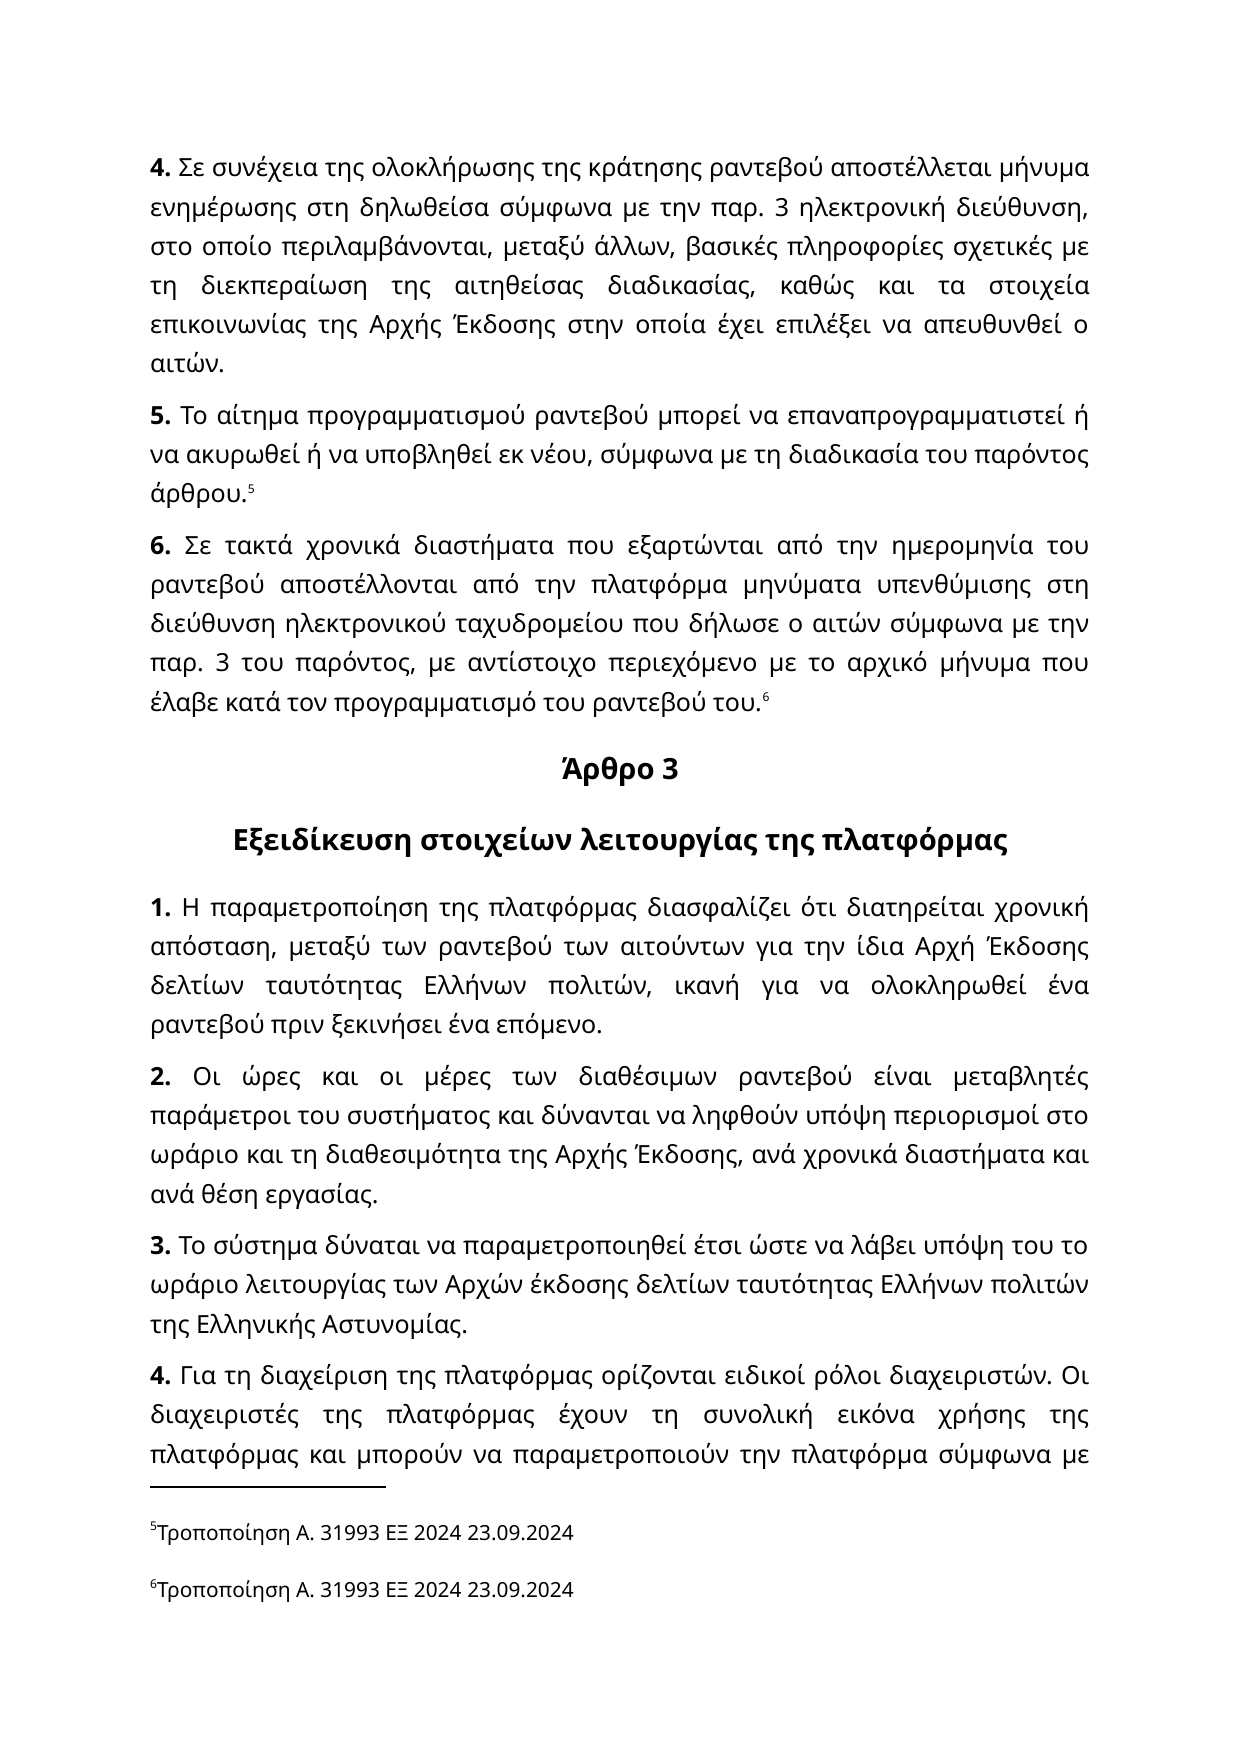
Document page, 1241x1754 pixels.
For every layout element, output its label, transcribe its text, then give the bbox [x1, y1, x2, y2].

text 5. Το αίτημα προγραμματισμού ραντεβού μπορεί να επαναπρογραμματιστεί ή να ακυρωθεί ή να υποβληθεί εκ νέου, σύμφωνα με τη διαδικασία του παρόντος άρθρου. [150, 397, 1090, 510]
text 4. Για τη διαχείριση της πλατφόρμας ορίζονται ειδικοί ρόλοι διαχειριστών. Οι διαχειριστές της πλατφόρμας έχουν τη συνολική εικόνα χρήσης της πλατφόρμας και μπορούν να παραμετροποιούν την πλατφόρμα σύμφωνα με [150, 1358, 1090, 1470]
text 6. Σε τακτά χρονικά διαστήματα που εξαρτώνται από την ημερομηνία του ραντεβού αποστέλλονται από την πλατφόρμα μηνύματα υπενθύμισης στη διεύθυνση ηλεκτρονικού ταχυδρομείου που δήλωσε ο αιτών σύμφωνα με την παρ. 3 του παρόντος, με αντίστοιχο περιεχόμενο με το αρχικό μήνυμα που έλαβε κατά τον προγραμματισμό του ραντεβού του. [150, 527, 1090, 718]
text 3. Το σύστημα δύναται να παραμετροποιηθεί έτσι ώστε να λάβει υπόψη του το ωράριο λειτουργίας των Αρχών έκδοσης δελτίων ταυτότητας Ελλήνων πολιτών της Ελληνικής Αστυνομίας. [150, 1228, 1090, 1340]
text 1. Η παραμετροποίηση της πλατφόρμας διασφαλίζει ότι διατηρείται χρονική απόσταση, μεταξύ των ραντεβού των αιτούντων για την ίδια Αρχή Έκδοσης δελτίων ταυτότητας Ελλήνων πολιτών, ικανή για να ολοκληρωθεί ένα ραντεβού πριν ξεκινήσει ένα επόμενο. [150, 889, 1090, 1041]
text Τροποποίηση A. 31993 ΕΞ 2024 23.09.2024 [150, 1518, 1090, 1546]
subtitle Άρθρο 3 [150, 748, 1090, 788]
subtitle Εξειδίκευση στοιχείων λειτουργίας της πλατφόρμας [150, 819, 1090, 859]
text 4. Σε συνέχεια της ολοκλήρωσης της κράτησης ραντεβού αποστέλλεται μήνυμα ενημέρωσης στη δηλωθείσα σύμφωνα με την παρ. 3 ηλεκτρονική διεύθυνση, στο οποίο περιλαμβάνονται, μεταξύ άλλων, βασικές πληροφορίες σχετικές με τη διεκπεραίωση της αιτηθείσας διαδικασίας, καθώς και τα στοιχεία επικοινωνίας της Αρχής Έκδοσης στην οποία έχει επιλέξει να απευθυνθεί ο αιτών. [150, 150, 1090, 380]
text Τροποποίηση A. 31993 ΕΞ 2024 23.09.2024 [150, 1576, 1090, 1604]
text 2. Οι ώρες και οι μέρες των διαθέσιμων ραντεβού είναι μεταβλητές παράμετροι του συστήματος και δύνανται να ληφθούν υπόψη περιορισμοί στο ωράριο και τη διαθεσιμότητα της Αρχής Έκδοσης, ανά χρονικά διαστήματα και ανά θέση εργασίας. [150, 1059, 1090, 1210]
